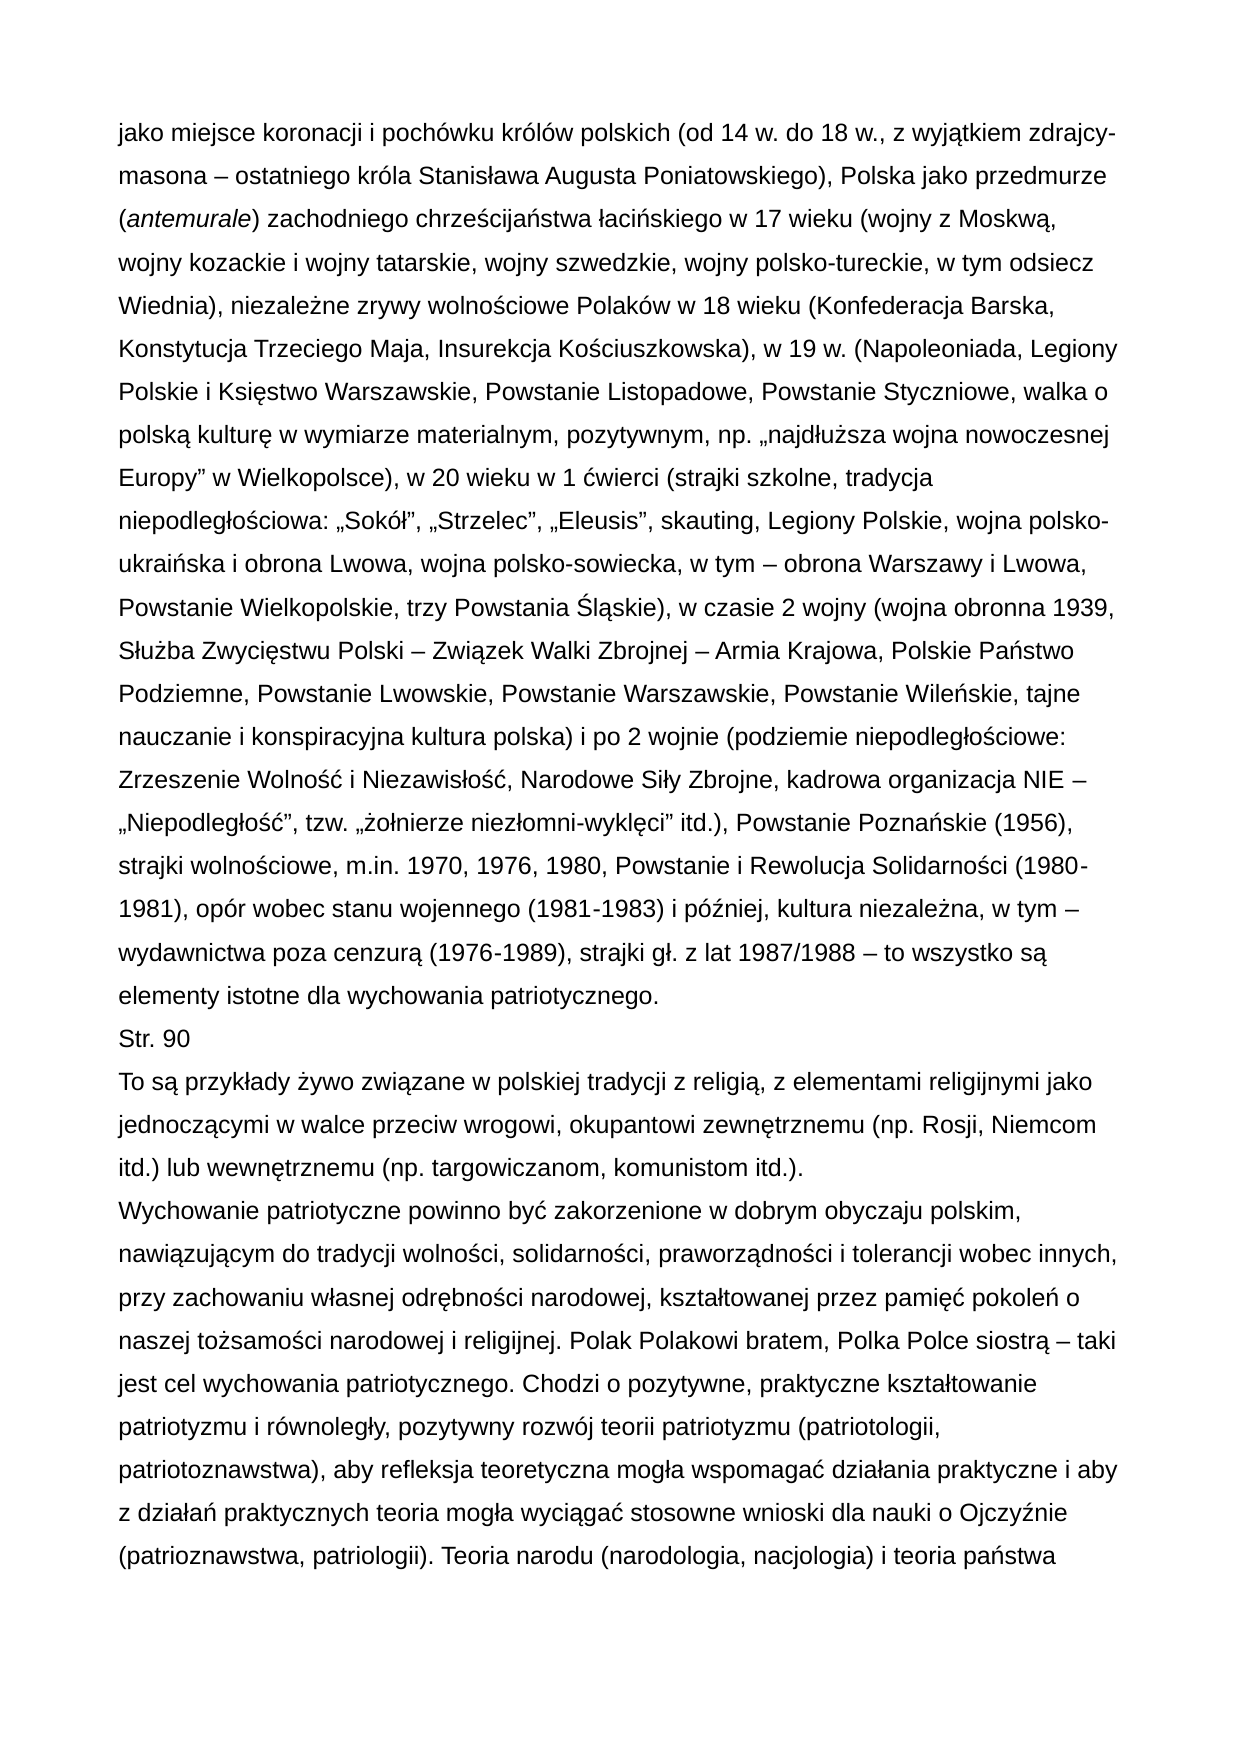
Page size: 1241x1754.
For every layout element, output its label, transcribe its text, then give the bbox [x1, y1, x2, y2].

text Wychowanie patriotyczne powinno być zakorzenione w dobrym obyczaju polskim, nawiązującym do tradycji wolności, solidarności, praworządności i tolerancji wobec innych, przy zachowaniu własnej odrębności narodowej, kształtowanej przez pamięć pokoleń o naszej tożsamości narodowej i religijnej. Polak Polakowi bratem, Polka Polce siostrą – taki jest cel wychowania patriotycznego. Chodzi o pozytywne, praktyczne kształtowanie patriotyzmu i równoległy, pozytywny rozwój teorii patriotyzmu (patriotologii, patriotoznawstwa), aby refleksja teoretyczna mogła wspomagać działania praktyczne i aby z działań praktycznych teoria mogła wyciągać stosowne wnioski dla nauki o Ojczyźnie (patrioznawstwa, patriologii). Teoria narodu (narodologia, nacjologia) i teoria państwa [118, 1196, 1122, 1570]
text To są przykłady żywo związane w polskiej tradycji z religią, z elementami religijnymi jako jednoczącymi w walce przeciw wrogowi, okupantowi zewnętrznemu (np. Rosji, Niemcom itd.) lub wewnętrznemu (np. targowiczanom, komunistom itd.). [118, 1067, 1122, 1182]
text Str. 90 [118, 1024, 1122, 1052]
text jako miejsce koronacji i pochówku królów polskich (od 14 w. do 18 w., z wyjątkiem zdrajcy-masona – ostatniego króla Stanisława Augusta Poniatowskiego), Polska jako przedmurze (antemurale) zachodniego chrześcijaństwa łacińskiego w 17 wieku (wojny z Moskwą, wojny kozackie i wojny tatarskie, wojny szwedzkie, wojny polsko-tureckie, w tym odsiecz Wiednia), niezależne zrywy wolnościowe Polaków w 18 wieku (Konfederacja Barska, Konstytucja Trzeciego Maja, Insurekcja Kościuszkowska), w 19 w. (Napoleoniada, Legiony Polskie i Księstwo Warszawskie, Powstanie Listopadowe, Powstanie Styczniowe, walka o polską kulturę w wymiarze materialnym, pozytywnym, np. „najdłuższa wojna nowoczesnej Europy” w Wielkopolsce), w 20 wieku w 1 ćwierci (strajki szkolne, tradycja niepodległościowa: „Sokół”, „Strzelec”, „Eleusis”, skauting, Legiony Polskie, wojna polsko-ukraińska i obrona Lwowa, wojna polsko-sowiecka, w tym – obrona Warszawy i Lwowa, Powstanie Wielkopolskie, trzy Powstania Śląskie), w czasie 2 wojny (wojna obronna 1939, Służba Zwycięstwu Polski – Związek Walki Zbrojnej – Armia Krajowa, Polskie Państwo Podziemne, Powstanie Lwowskie, Powstanie Warszawskie, Powstanie Wileńskie, tajne nauczanie i konspiracyjna kultura polska) i po 2 wojnie (podziemie niepodległościowe: Zrzeszenie Wolność i Niezawisłość, Narodowe Siły Zbrojne, kadrowa organizacja NIE – „Niepodległość”, tzw. „żołnierze niezłomni-wyklęci” itd.), Powstanie Poznańskie (1956), strajki wolnościowe, m.in. 1970, 1976, 1980, Powstanie i Rewolucja Solidarności (1980-1981), opór wobec stanu wojennego (1981-1983) i później, kultura niezależna, w tym – wydawnictwa poza cenzurą (1976-1989), strajki gł. z lat 1987/1988 – to wszystko są elementy istotne dla wychowania patriotycznego. [118, 118, 1122, 1009]
